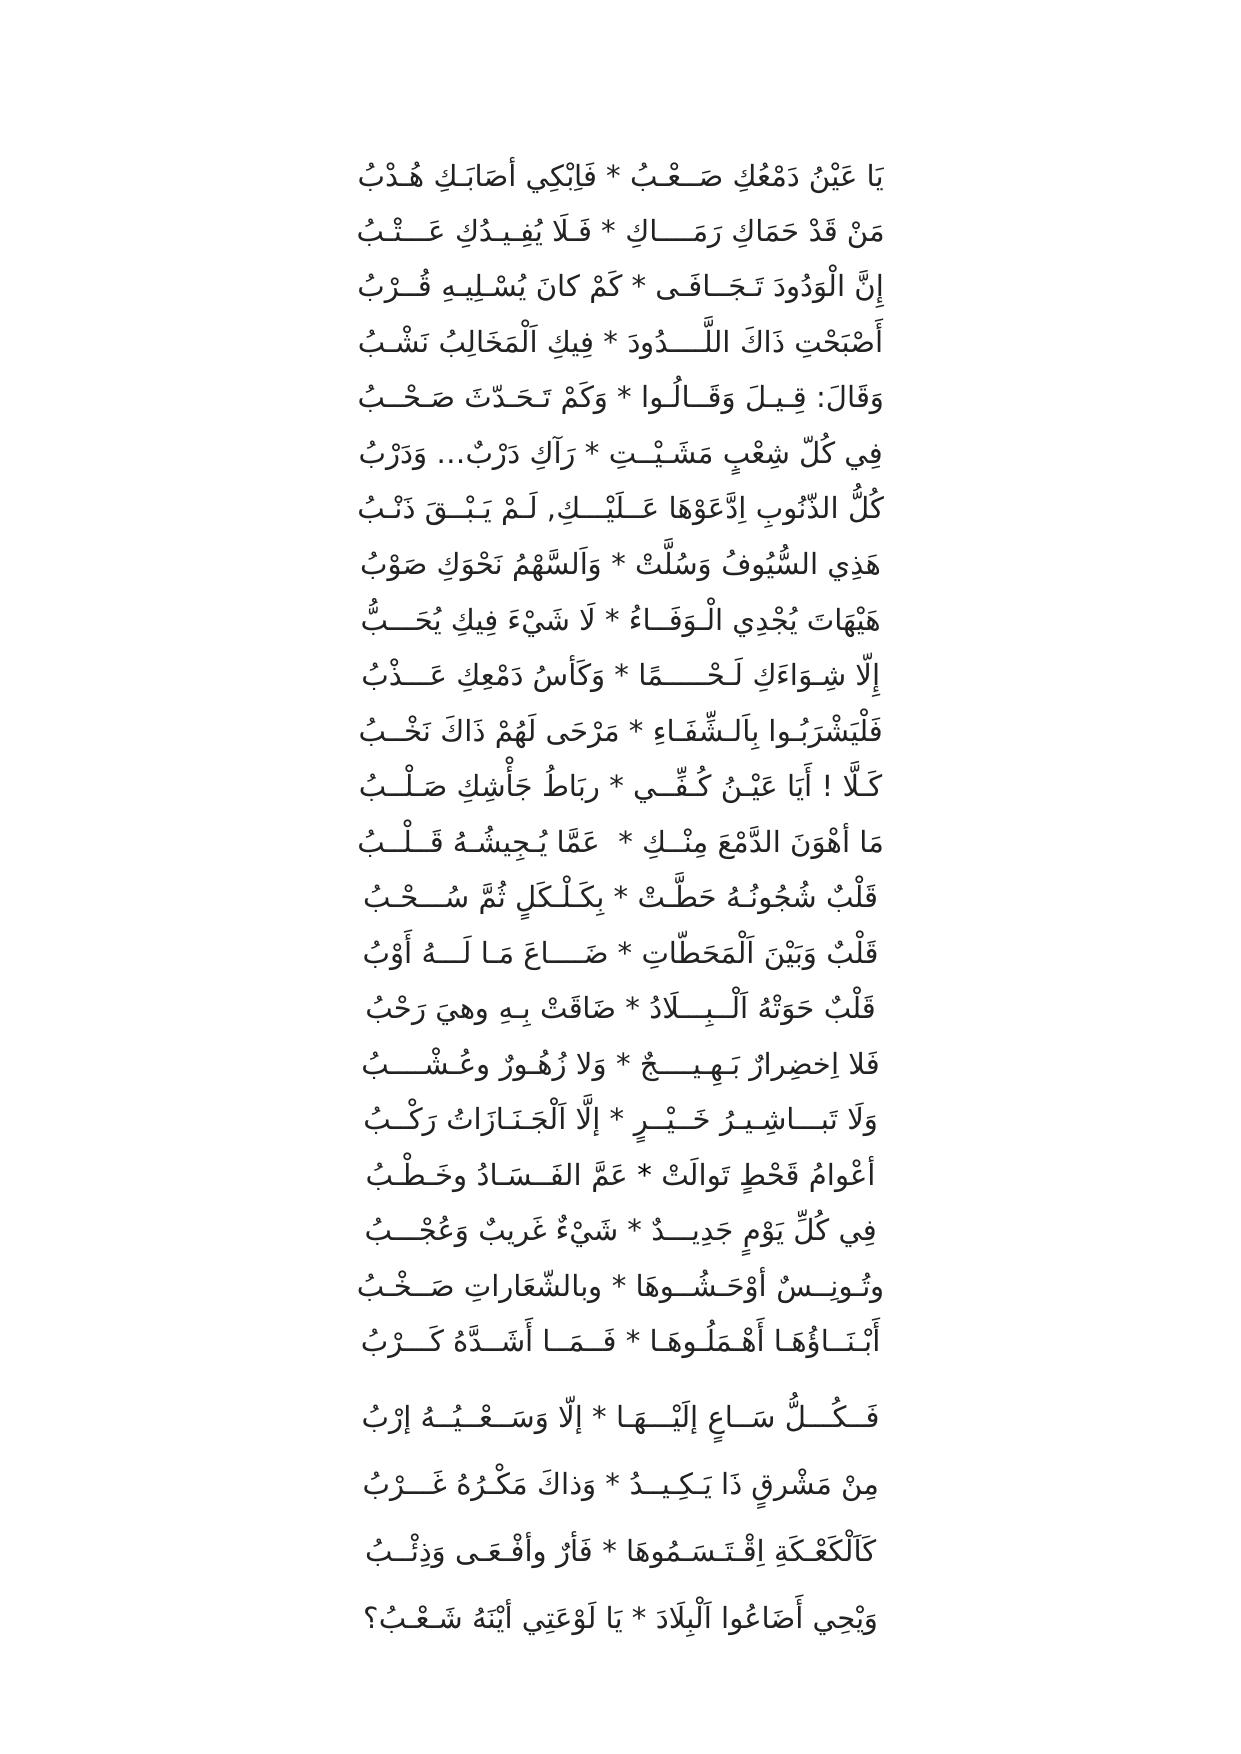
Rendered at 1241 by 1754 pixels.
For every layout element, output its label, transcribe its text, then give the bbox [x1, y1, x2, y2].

text هَذِي السُّيُوفُ وَسُلَّتْ * وَاَلسَّهْمُ نَحْوَكِ صَوْبُ [118, 547, 1122, 581]
text أعْوامُ قَحْطٍ تَوالَتْ * عَمَّ الفَــسَـادُ وخَـطْـبُ [118, 1158, 1122, 1192]
text أَبْـنَــاؤُهَـا أَهْـمَلُـوهَـا * فَــمَــا أَشَــدَّهُ كَـــرْبُ [118, 1324, 1122, 1358]
text وتُـونِــسٌ أوْحَـشُــوهَا * وبالشّعَاراتِ صَــخْـبُ [118, 1269, 1122, 1303]
text كَاَلْكَعْـكَةِ اِقْـتَـسَـمُوهَا * فَأرٌ وأفْـعَـى وَذِئْــبُ [118, 1535, 1122, 1569]
text مَنْ قَدْ حَمَاكِ رَمَــــاكِ * فَـلَا يُفِـيـدُكِ عَـــتْـبُ [118, 214, 1122, 248]
text كَـلَّا ! أَيَا عَيْـنُ كُـفِّــي * ربَاطُ جَأْشِكِ صَـلْــبُ [118, 769, 1122, 803]
text مَا أهْوَنَ الدَّمْعَ مِنْــكِ * عَمَّا يُـجِيشُـهُ قَــلْــبُ [118, 825, 1122, 859]
text وَيْحِي أَضَاعُوا اَلْبِلَادَ * يَا لَوْعَتِي أيْنَهُ شَـعْـبُ؟ [118, 1602, 1122, 1636]
text مِنْ مَشْرقٍ ذَا يَـكِـيــدُ * وَذاكَ مَكْـرُهُ غَـــرْبُ [118, 1468, 1122, 1502]
text أَصْبَحْتِ ذَاكَ اللَّــــدُودَ * فِيكِ اَلْمَخَالِبُ نَشْـبُ [118, 325, 1122, 359]
text يَا عَيْنُ دَمْعُكِ صَــعْـبُ * فَاِبْكِي أصَابَـكِ هُـدْبُ [118, 159, 1122, 193]
text قَلْبٌ وَبَيْنَ اَلْمَحَطّاتِ * ضَــــاعَ مَـا لَـــهُ أَوْبُ [118, 936, 1122, 970]
text وَلَا تَبـــاشِـيـرُ خَــيْــرٍ * إلَّا اَلْجَـنَـازَاتُ رَكْــبُ [118, 1102, 1122, 1136]
text إِلّا شِـوَاءَكِ لَـحْـــــمًا * وَكَأسُ دَمْعِكِ عَـــذْبُ [118, 658, 1122, 692]
text فَلا اِخضِرارٌ بَـهِـيــــجٌ * وَلا زُهُـورٌ وعُـشْــــبُ [118, 1047, 1122, 1081]
text وَقَالَ: قِـيـلَ وَقَــالُـوا * وَكَمْ تَـحَـدّثَ صَـحْــبُ [118, 381, 1122, 415]
text قَلْبٌ حَوَتْهُ اَلْــبِـــلَادُ * ضَاقَتْ بِـهِ وهيَ رَحْبُ [118, 991, 1122, 1025]
text فَــكُـــلُّ سَــاعٍ إلَيْـــهَـا * إلّا وَسَــعْــيُــهُ إرْبُ [118, 1401, 1122, 1435]
text فِي كُلِّ يَوْمٍ جَدِيـــدٌ * شَيْءٌ غَريبٌ وَعُجْـــبُ [118, 1213, 1122, 1247]
text إِنَّ الْوَدُودَ تَـجَــافَـى * كَمْ كانَ يُسْـلِيـهِ قُــرْبُ [118, 270, 1122, 304]
text فَلْيَشْرَبُـوا بِاَلـشِّفَـاءِ * مَرْحَى لَهُمْ ذَاكَ نَخْــبُ [118, 714, 1122, 748]
text كُلُّ الذّنُوبِ اِدَّعَوْهَا عَــلَيْـــكِ, لَـمْ يَـبْــقَ ذَنْـبُ [118, 492, 1122, 526]
text هَيْهَاتَ يُجْدِي الْـوَفَــاءُ * لَا شَيْءَ فِيكِ يُحَـــبُّ [118, 603, 1122, 637]
text فِي كُلّ شِعْبٍ مَشَـيْــتِ * رَآكِ دَرْبٌ… وَدَرْبُ [118, 436, 1122, 470]
text قَلْبٌ شُجُونُـهُ حَطَّـتْ * بِكَـلْـكَلٍ ثُمَّ سُـــحْـبُ [118, 880, 1122, 914]
